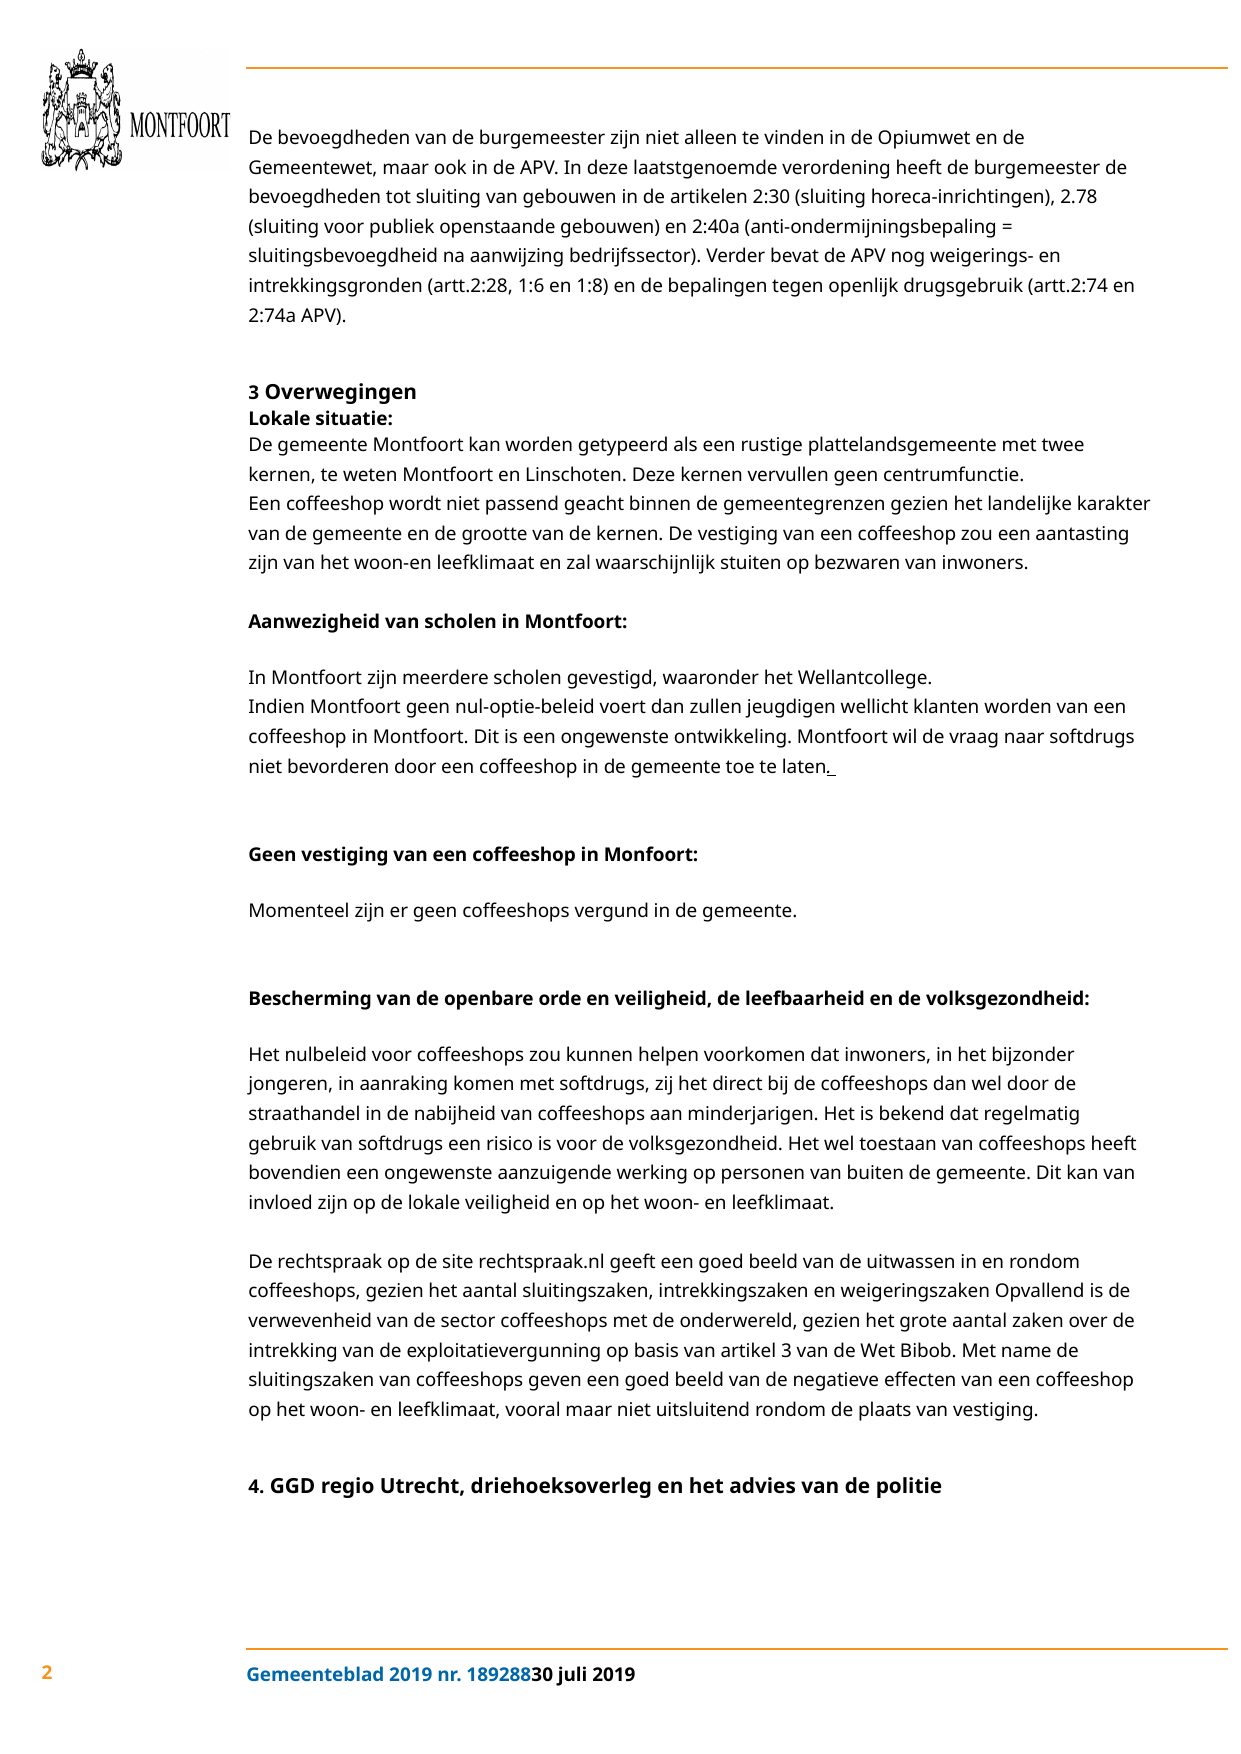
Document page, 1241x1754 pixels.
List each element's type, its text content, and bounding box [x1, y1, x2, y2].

text De rechtspraak op de site rechtspraak.nl geeft een goed beeld van de uitwassen in en rondom coffeeshops, gezien het aantal sluitingszaken, intrekkingszaken en weigeringszaken Opvallend is de verwevenheid van de sector coffeeshops met de onderwereld, gezien het grote aantal zaken over de intrekking van de exploitatievergunning op basis van artikel 3 van de Wet Bibob. Met name de sluitingszaken van coffeeshops geven een goed beeld van de negatieve effecten van een coffeeshop op het woon- en leefklimaat, vooral maar niet uitsluitend rondom de plaats van vestiging. [248, 1248, 1152, 1422]
text Lokale situatie: [248, 406, 1152, 431]
text 3 Overwegingen [248, 377, 1152, 406]
text De bevoegdheden van de burgemeester zijn niet alleen te vinden in de Opiumwet en de Gemeentewet, maar ook in de APV. In deze laatstgenoemde verordening heeft de burgemeester de bevoegdheden tot sluiting van gebouwen in de artikelen 2:30 (sluiting horeca-inrichtingen), 2.78 (sluiting voor publiek openstaande gebouwen) en 2:40a (anti-ondermijningsbepaling = sluitingsbevoegdheid na aanwijzing bedrijfssector). Verder bevat de APV nog weigerings- en intrekkingsgronden (artt.2:28, 1:6 en 1:8) en de bepalingen tegen openlijk drugsgebruik (artt.2:74 en 2:74a APV). [248, 124, 1152, 328]
picture [41, 47, 231, 172]
text 4. GGD regio Utrecht, driehoeksoverleg en het advies van de politie [248, 1471, 1152, 1499]
text Geen vestiging van een coffeeshop in Monfoort: [248, 842, 1152, 867]
text jongeren, in aanraking komen met softdrugs, zij het direct bij de coffeeshops dan wel door de straathandel in de nabijheid van coffeeshops aan minderjarigen. Het is bekend dat regelmatig gebruik van softdrugs een risico is voor de volksgezondheid. Het wel toestaan van coffeeshops heeft bovendien een ongewenste aanzuigende werking op personen van buiten de gemeente. Dit kan van invloed zijn op de lokale veiligheid en op het woon- en leefklimaat. [248, 1071, 1152, 1214]
text In Montfoort zijn meerdere scholen gevestigd, waaronder het Wellantcollege. [248, 664, 1152, 690]
text Bescherming van de openbare orde en veiligheid, de leefbaarheid en de volksgezondheid: [248, 986, 1152, 1011]
text Indien Montfoort geen nul-optie-beleid voert dan zullen jeugdigen wellicht klanten worden van een coffeeshop in Montfoort. Dit is een ongewenste ontwikkeling. Montfoort wil de vraag naar softdrugs niet bevorderen door een coffeeshop in de gemeente toe te laten. [248, 694, 1152, 778]
text Het nulbeleid voor coffeeshops zou kunnen helpen voorkomen dat inwoners, in het bijzonder [248, 1041, 1152, 1067]
text Momenteel zijn er geen coffeeshops vergund in de gemeente. [248, 897, 1152, 923]
text Aanwezigheid van scholen in Montfoort: [248, 609, 1152, 634]
text De gemeente Montfoort kan worden getypeerd als een rustige plattelandsgemeente met twee kernen, te weten Montfoort en Linschoten. Deze kernen vervullen geen centrumfunctie. [248, 431, 1152, 487]
text Een coffeeshop wordt niet passend geacht binnen de gemeentegrenzen gezien het landelijke karakter van de gemeente en de grootte van de kernen. De vestiging van een coffeeshop zou een aantasting zijn van het woon-en leefklimaat en zal waarschijnlijk stuiten op bezwaren van inwoners. [248, 490, 1152, 575]
